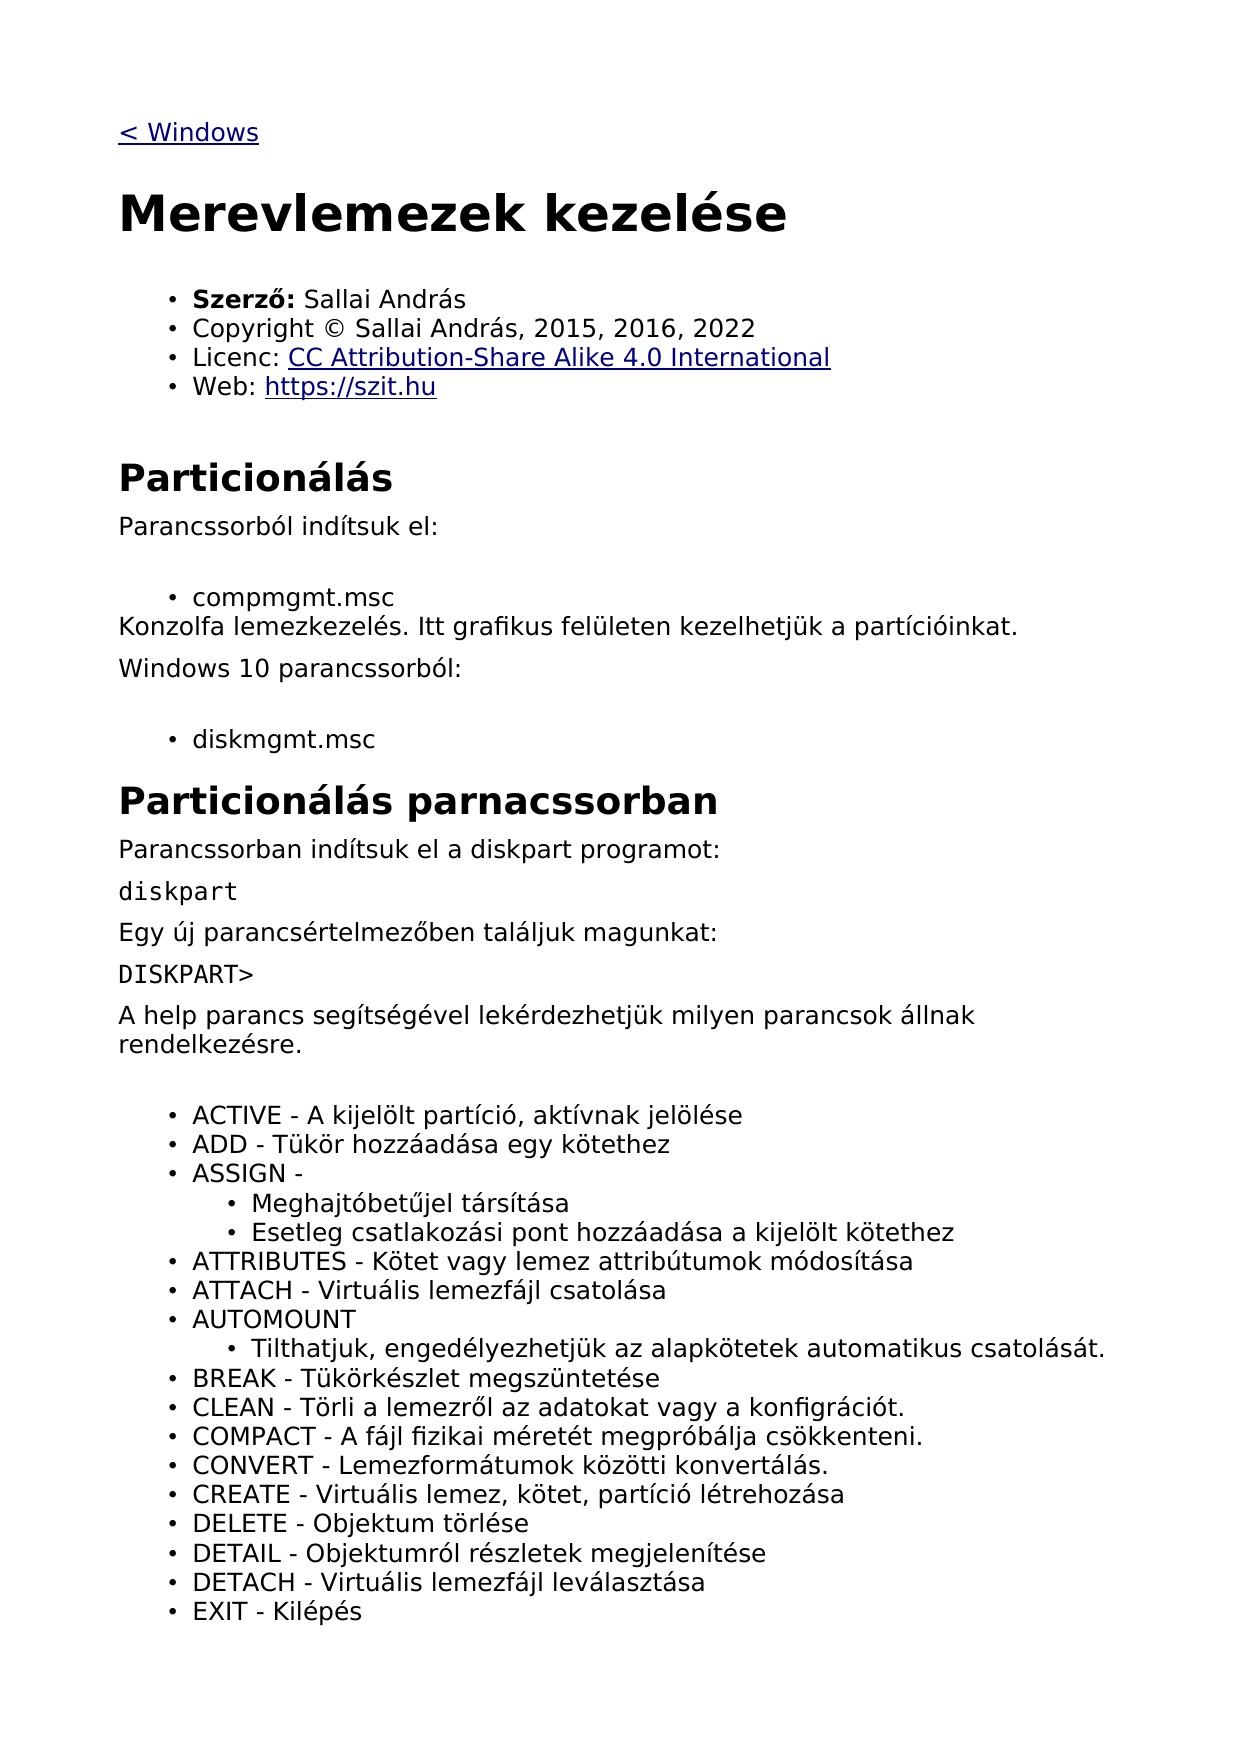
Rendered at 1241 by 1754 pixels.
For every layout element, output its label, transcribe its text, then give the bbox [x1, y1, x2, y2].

list ADD - Tükör hozzáadása egy kötethez [177, 1130, 1122, 1159]
text diskpart [118, 877, 1122, 907]
list CREATE - Virtuális lemez, kötet, partíció létrehozása [177, 1480, 1122, 1509]
list EXIT - Kilépés [177, 1597, 1122, 1626]
text A help parancs segítségével lekérdezhetjük milyen parancsok állnak rendelkezésre. [118, 1001, 1122, 1059]
subtitle Merevlemezek kezelése [118, 185, 1122, 243]
list compmgmt.msc [177, 583, 1122, 613]
list diskmgmt.msc [177, 725, 1122, 754]
list BREAK - Tükörkészlet megszüntetése [177, 1364, 1122, 1393]
text < Windows [118, 118, 1122, 147]
list COMPACT - A fájl fizikai méretét megpróbálja csökkenteni. [177, 1422, 1122, 1451]
list Tilthatjuk, engedélyezhetjük az alapkötetek automatikus csatolását. [236, 1334, 1122, 1364]
list CONVERT - Lemezformátumok közötti konvertálás. [177, 1451, 1122, 1480]
list AUTOMOUNT [177, 1305, 1122, 1334]
list Szerző: Sallai András [177, 285, 1122, 314]
list Web: https://szit.hu [177, 372, 1122, 402]
text Egy új parancsértelmezőben találjuk magunkat: [118, 918, 1122, 947]
text Windows 10 parancssorból: [118, 654, 1122, 683]
text Parancssorból indítsuk el: [118, 512, 1122, 541]
list ATTRIBUTES - Kötet vagy lemez attribútumok módosítása [177, 1247, 1122, 1276]
list Copyright © Sallai András, 2015, 2016, 2022 [177, 314, 1122, 343]
list DETAIL - Objektumról részletek megjelenítése [177, 1539, 1122, 1568]
list ASSIGN - [177, 1159, 1122, 1189]
list ATTACH - Virtuális lemezfájl csatolása [177, 1276, 1122, 1305]
list DELETE - Objektum törlése [177, 1509, 1122, 1539]
subtitle Particionálás [118, 456, 1122, 500]
list CLEAN - Törli a lemezről az adatokat vagy a konfigrációt. [177, 1393, 1122, 1422]
list Licenc: CC Attribution-Share Alike 4.0 International [177, 343, 1122, 372]
list Esetleg csatlakozási pont hozzáadása a kijelölt kötethez [236, 1218, 1122, 1247]
list Meghajtóbetűjel társítása [236, 1189, 1122, 1218]
text DISKPART> [118, 960, 1122, 989]
subtitle Particionálás parnacssorban [118, 779, 1122, 823]
list ACTIVE - A kijelölt partíció, aktívnak jelölése [177, 1101, 1122, 1130]
list DETACH - Virtuális lemezfájl leválasztása [177, 1568, 1122, 1597]
text Konzolfa lemezkezelés. Itt grafikus felületen kezelhetjük a partícióinkat. [118, 613, 1122, 642]
text Parancssorban indítsuk el a diskpart programot: [118, 836, 1122, 865]
